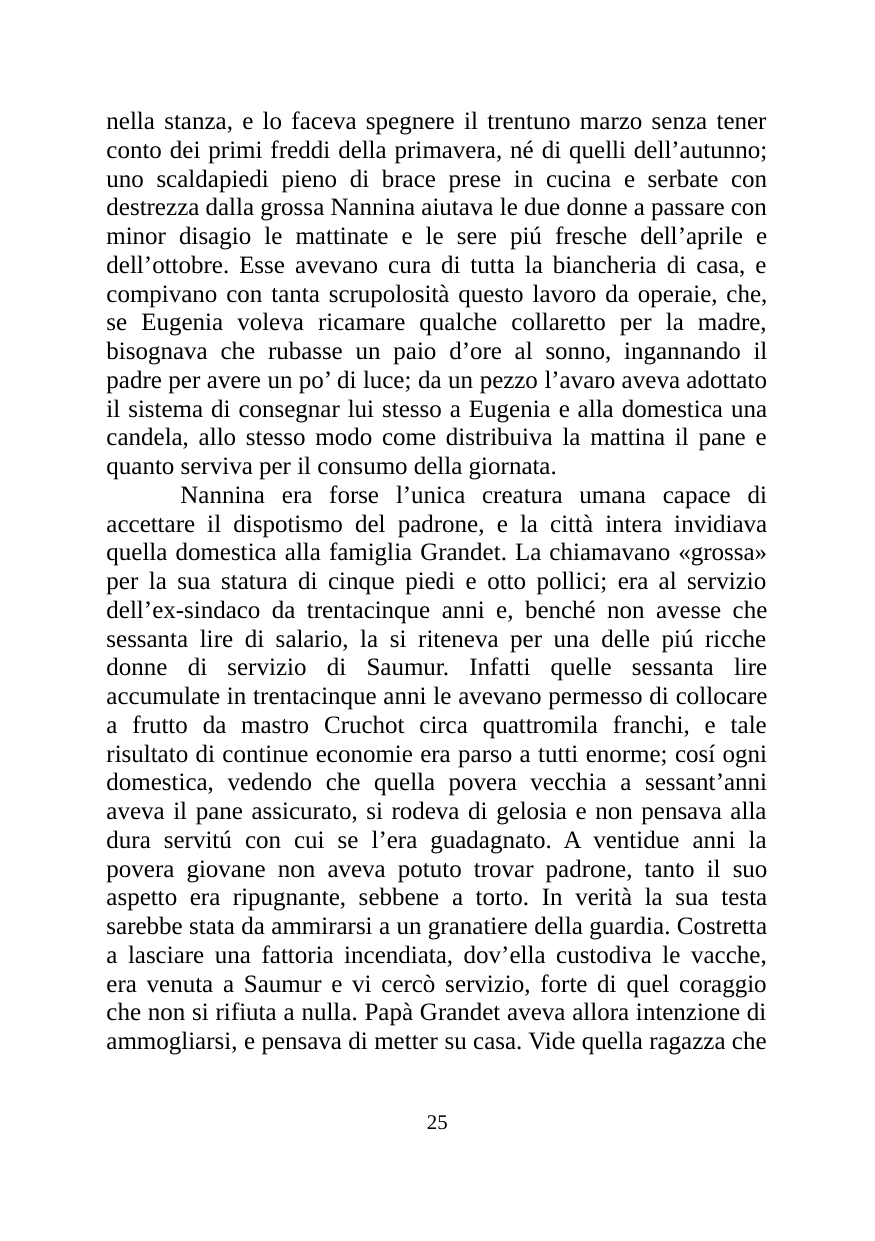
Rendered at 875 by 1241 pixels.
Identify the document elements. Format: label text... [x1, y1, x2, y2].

text Nannina era forse l’unica creatura umana capace di accettare il dispotismo del padrone, e la città intera invidiava quella domestica alla famiglia Grandet. La chiamavano «grossa» per la sua statura di cinque piedi e otto pollici; era al servizio dell’ex-sindaco da trentacinque anni e, benché non avesse che sessanta lire di salario, la si riteneva per una delle piú ricche donne di servizio di Saumur. Infatti quelle sessanta lire accumulate in trentacinque anni le avevano permesso di collocare a frutto da mastro Cruchot circa quattromila franchi, e tale risultato di continue economie era parso a tutti enorme; cosí ogni domestica, vedendo che quella povera vecchia a sessant’anni aveva il pane assicurato, si rodeva di gelosia e non pensava alla dura servitú con cui se l’era guadagnato. A ventidue anni la povera giovane non aveva potuto trovar padrone, tanto il suo aspetto era ripugnante, sebbene a torto. In verità la sua testa sarebbe stata da ammirarsi a un granatiere della guardia. Costretta a lasciare una fattoria incendiata, dov’ella custodiva le vacche, era venuta a Saumur e vi cercò servizio, forte di quel coraggio che non si rifiuta a nulla. Papà Grandet aveva allora intenzione di ammogliarsi, e pensava di metter su casa. Vide quella ragazza che [106, 480, 768, 1055]
text nella stanza, e lo faceva spegnere il trentuno marzo senza tener conto dei primi freddi della primavera, né di quelli dell’autunno; uno scaldapiedi pieno di brace prese in cucina e serbate con destrezza dalla grossa Nannina aiutava le due donne a passare con minor disagio le mattinate e le sere piú fresche dell’aprile e dell’ottobre. Esse avevano cura di tutta la biancheria di casa, e compivano con tanta scrupolosità questo lavoro da operaie, che, se Eugenia voleva ricamare qualche collaretto per la madre, bisognava che rubasse un paio d’ore al sonno, ingannando il padre per avere un po’ di luce; da un pezzo l’avaro aveva adottato il sistema di consegnar lui stesso a Eugenia e alla domestica una candela, allo stesso modo come distribuiva la mattina il pane e quanto serviva per il consumo della giornata. [106, 106, 768, 480]
